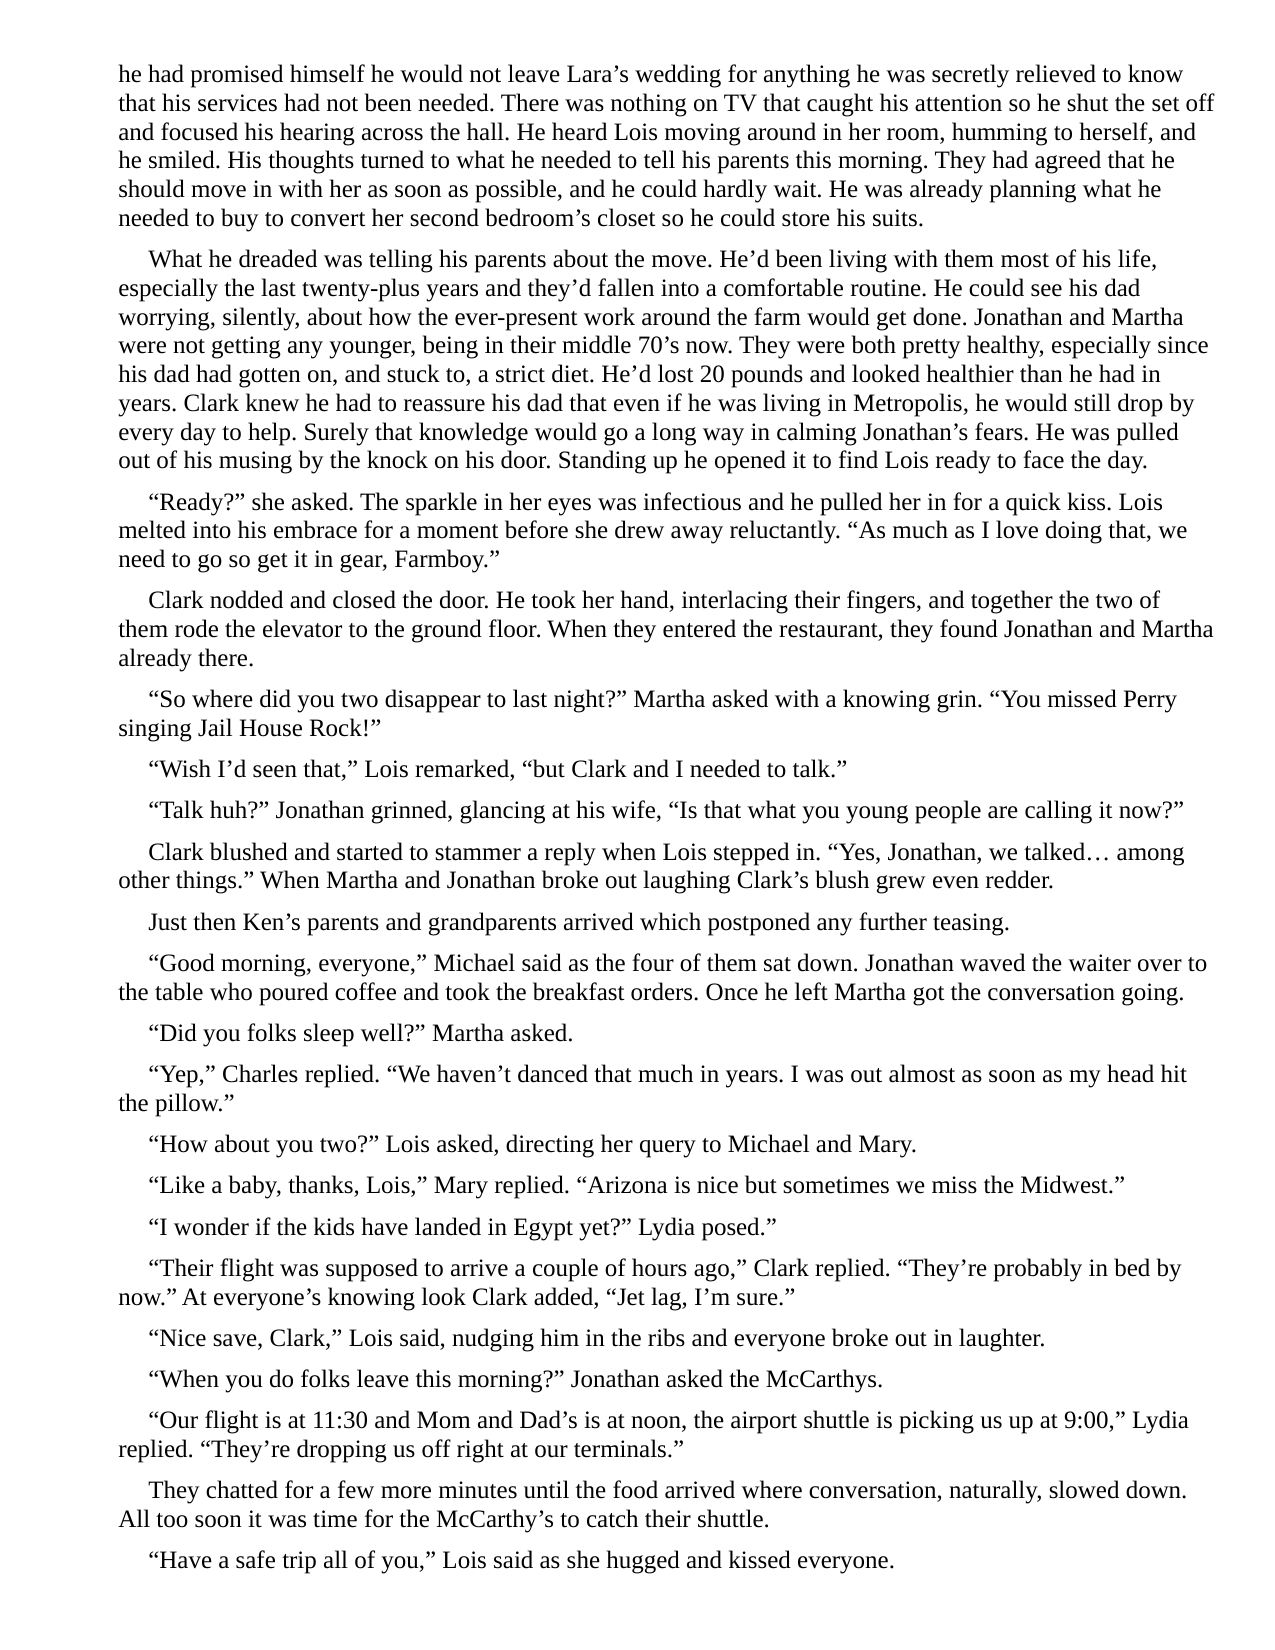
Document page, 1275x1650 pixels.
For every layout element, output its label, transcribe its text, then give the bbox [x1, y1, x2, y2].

text “How about you two?” Lois asked, directing her query to Michael and Mary. [118, 1129, 1216, 1158]
text “Nice save, Clark,” Lois said, nudging him in the ribs and everyone broke out in laughter. [118, 1323, 1216, 1352]
text “Ready?” she asked. The sparkle in her eyes was infectious and he pulled her in for a quick kiss. Lois melted into his embrace for a moment before she drew away reluctantly. “As much as I love doing that, we need to go so get it in gear, Farmboy.” [118, 487, 1216, 573]
text “Good morning, everyone,” Michael said as the four of them sat down. Jonathan waved the waiter over to the table who poured coffee and took the breakfast orders. Once he left Martha got the conversation going. [118, 948, 1216, 1005]
text Clark nodded and closed the door. He took her hand, interlacing their fingers, and together the two of them rode the elevator to the ground floor. When they entered the restaurant, they found Jonathan and Martha already there. [118, 585, 1216, 672]
text “Our flight is at 11:30 and Mom and Dad’s is at noon, the airport shuttle is picking us up at 9:00,” Lydia replied. “They’re dropping us off right at our terminals.” [118, 1405, 1216, 1463]
text “So where did you two disappear to last night?” Martha asked with a knowing grin. “You missed Perry singing Jail House Rock!” [118, 684, 1216, 742]
text “Their flight was supposed to arrive a couple of hours ago,” Clark replied. “They’re probably in bed by now.” At everyone’s knowing look Clark added, “Jet lag, I’m sure.” [118, 1253, 1216, 1310]
text Clark blushed and started to stammer a reply when Lois stepped in. “Yes, Jonathan, we talked… among other things.” When Martha and Jonathan broke out laughing Clark’s blush grew even redder. [118, 837, 1216, 894]
text “Yep,” Charles replied. “We haven’t danced that much in years. I was out almost as soon as my head hit the pillow.” [118, 1059, 1216, 1117]
text “I wonder if the kids have landed in Egypt yet?” Lydia posed.” [118, 1212, 1216, 1240]
text “Talk huh?” Jonathan grinned, glancing at his wife, “Is that what you young people are calling it now?” [118, 795, 1216, 824]
text Just then Ken’s parents and grandparents arrived which postponed any further teasing. [118, 907, 1216, 935]
text They chatted for a few more minutes until the food arrived where conversation, naturally, slowed down. All too soon it was time for the McCarthy’s to catch their shuttle. [118, 1475, 1216, 1533]
text he had promised himself he would not leave Lara’s wedding for anything he was secretly relieved to know that his services had not been needed. There was nothing on TV that caught his attention so he shut the set off and focused his hearing across the hall. He heard Lois moving around in her room, humming to herself, and he smiled. His thoughts turned to what he needed to tell his parents this morning. They had agreed that he should move in with her as soon as possible, and he could hardly wait. He was already planning what he needed to buy to convert her second bedroom’s closet so he could store his suits. [118, 59, 1216, 232]
text “Wish I’d seen that,” Lois remarked, “but Clark and I needed to talk.” [118, 754, 1216, 783]
text “Have a safe trip all of you,” Lois said as she hugged and kissed everyone. [118, 1545, 1216, 1574]
text “When you do folks leave this morning?” Jonathan asked the McCarthys. [118, 1364, 1216, 1393]
text “Like a baby, thanks, Lois,” Mary replied. “Arizona is nice but sometimes we miss the Midwest.” [118, 1170, 1216, 1199]
text “Did you folks sleep well?” Martha asked. [118, 1018, 1216, 1047]
text What he dreaded was telling his parents about the move. He’d been living with them most of his life, especially the last twenty-plus years and they’d fallen into a comfortable routine. He could see his dad worrying, silently, about how the ever-present work around the farm would get done. Jonathan and Martha were not getting any younger, being in their middle 70’s now. They were both pretty healthy, especially since his dad had gotten on, and stuck to, a strict diet. He’d lost 20 pounds and looked healthier than he had in years. Clark knew he had to reassure his dad that even if he was living in Metropolis, he would still drop by every day to help. Surely that knowledge would go a long way in calming Jonathan’s fears. He was pulled out of his musing by the knock on his door. Standing up he opened it to find Lois ready to face the day. [118, 244, 1216, 474]
